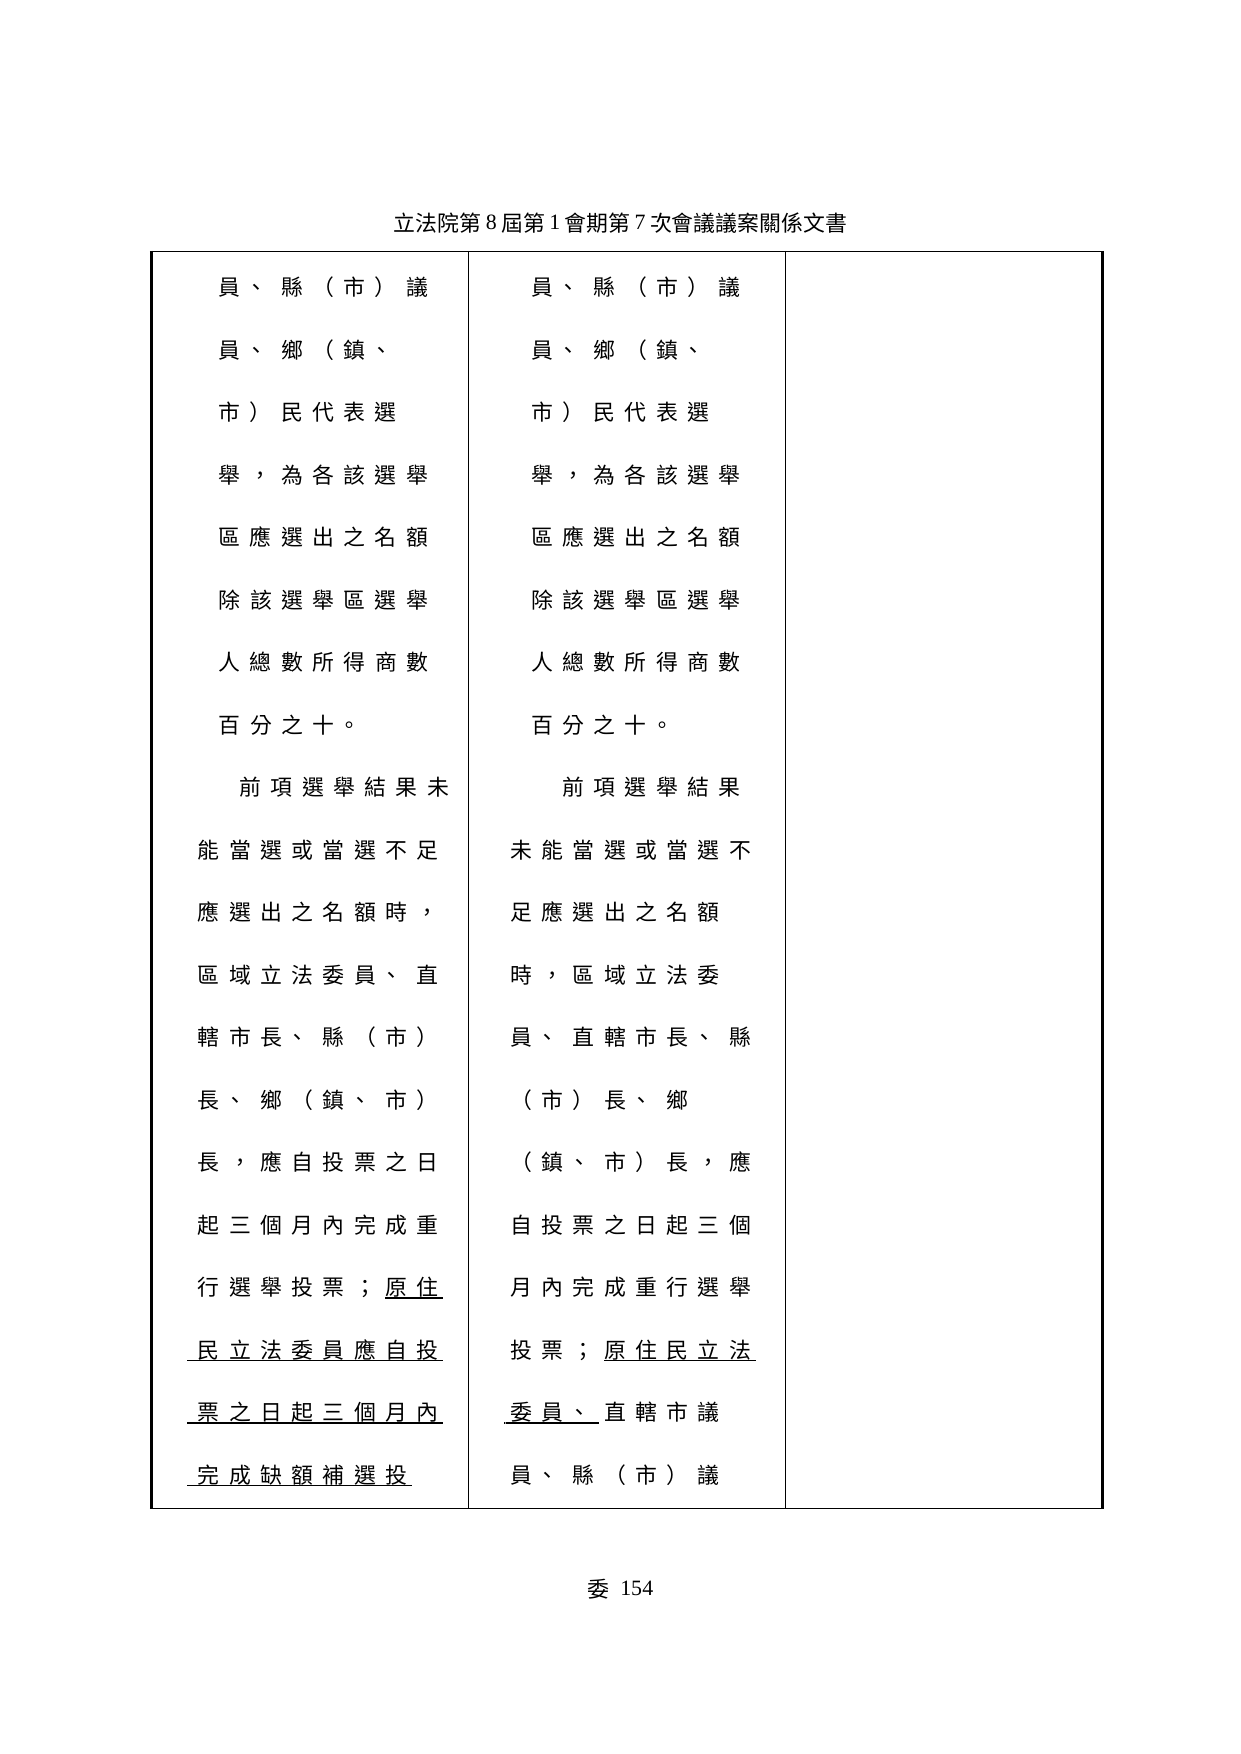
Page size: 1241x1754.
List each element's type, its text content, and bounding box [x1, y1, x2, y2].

table_cell 員、縣（市）議員、鄉（鎮、市）民代表選舉，為各該選舉區應選出之名額除該選舉區選舉人總數所得商數百分之十。 前項選舉結果未能當選或當選不足應選出之名額時，區域立法委員、直轄市長、縣（市）長、鄉（鎮、市）長，應自投票之日起三個月內完成重行選舉投票；原住民立法委員應自投票之日起三個月內完成缺額補選投 [153, 252, 468, 1508]
table_cell 員、縣（市）議員、鄉（鎮、市）民代表選舉，為各該選舉區應選出之名額除該選舉區選舉人總數所得商數百分之十。 前項選舉結果未能當選或當選不足應選出之名額時，區域立法委員、直轄市長、縣（市）長、鄉（鎮、市）長，應自投票之日起三個月內完成重行選舉投票；原住民立法委員、直轄市議員、縣（市）議 [469, 252, 785, 1508]
table_cell [786, 252, 1101, 1508]
